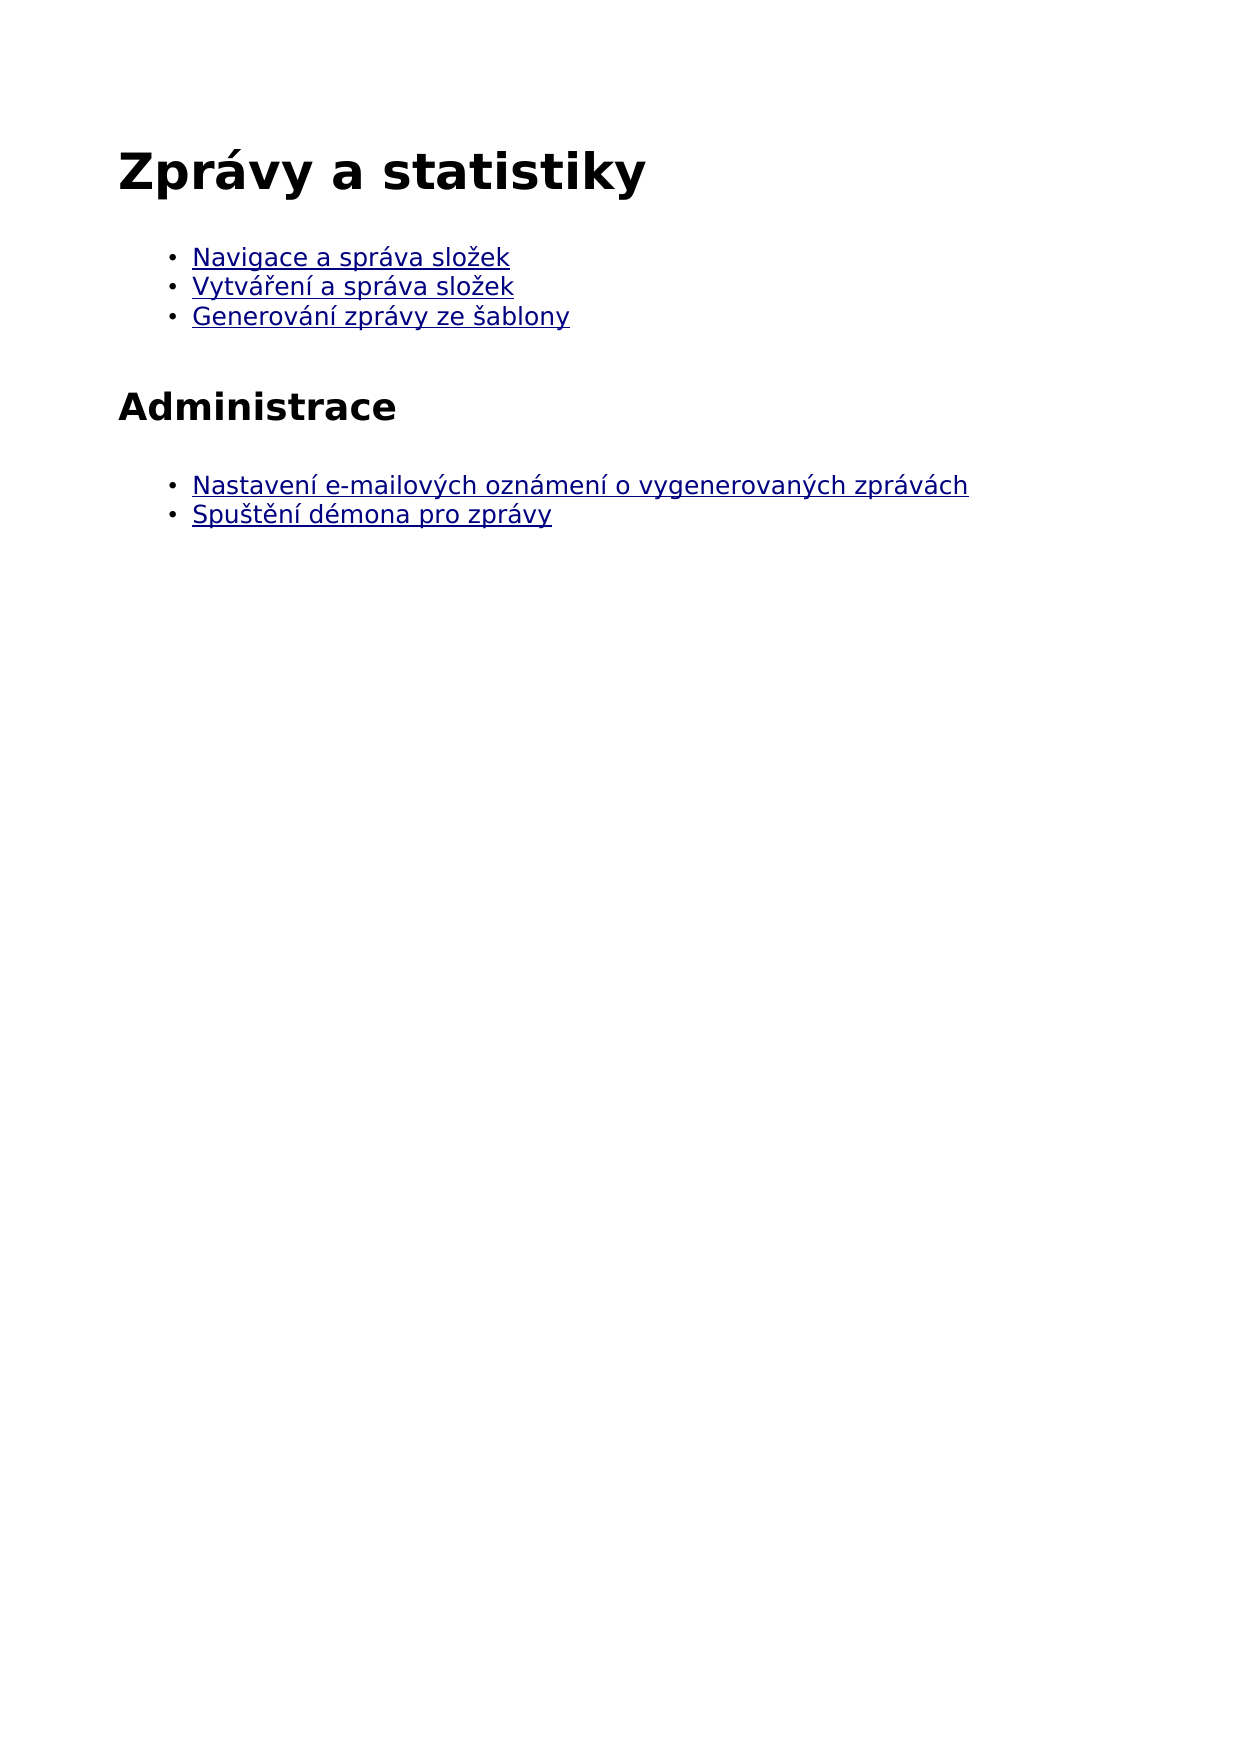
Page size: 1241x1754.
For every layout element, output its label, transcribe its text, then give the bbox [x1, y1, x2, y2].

subtitle Zprávy a statistiky [118, 143, 1122, 201]
subtitle Administrace [118, 385, 1122, 429]
list Spuštění démona pro zprávy [177, 500, 1122, 529]
list Vytváření a správa složek [177, 272, 1122, 302]
list Navigace a správa složek [177, 243, 1122, 272]
list Generování zprávy ze šablony [177, 302, 1122, 331]
list Nastavení e-mailových oznámení o vygenerovaných zprávách [177, 471, 1122, 500]
